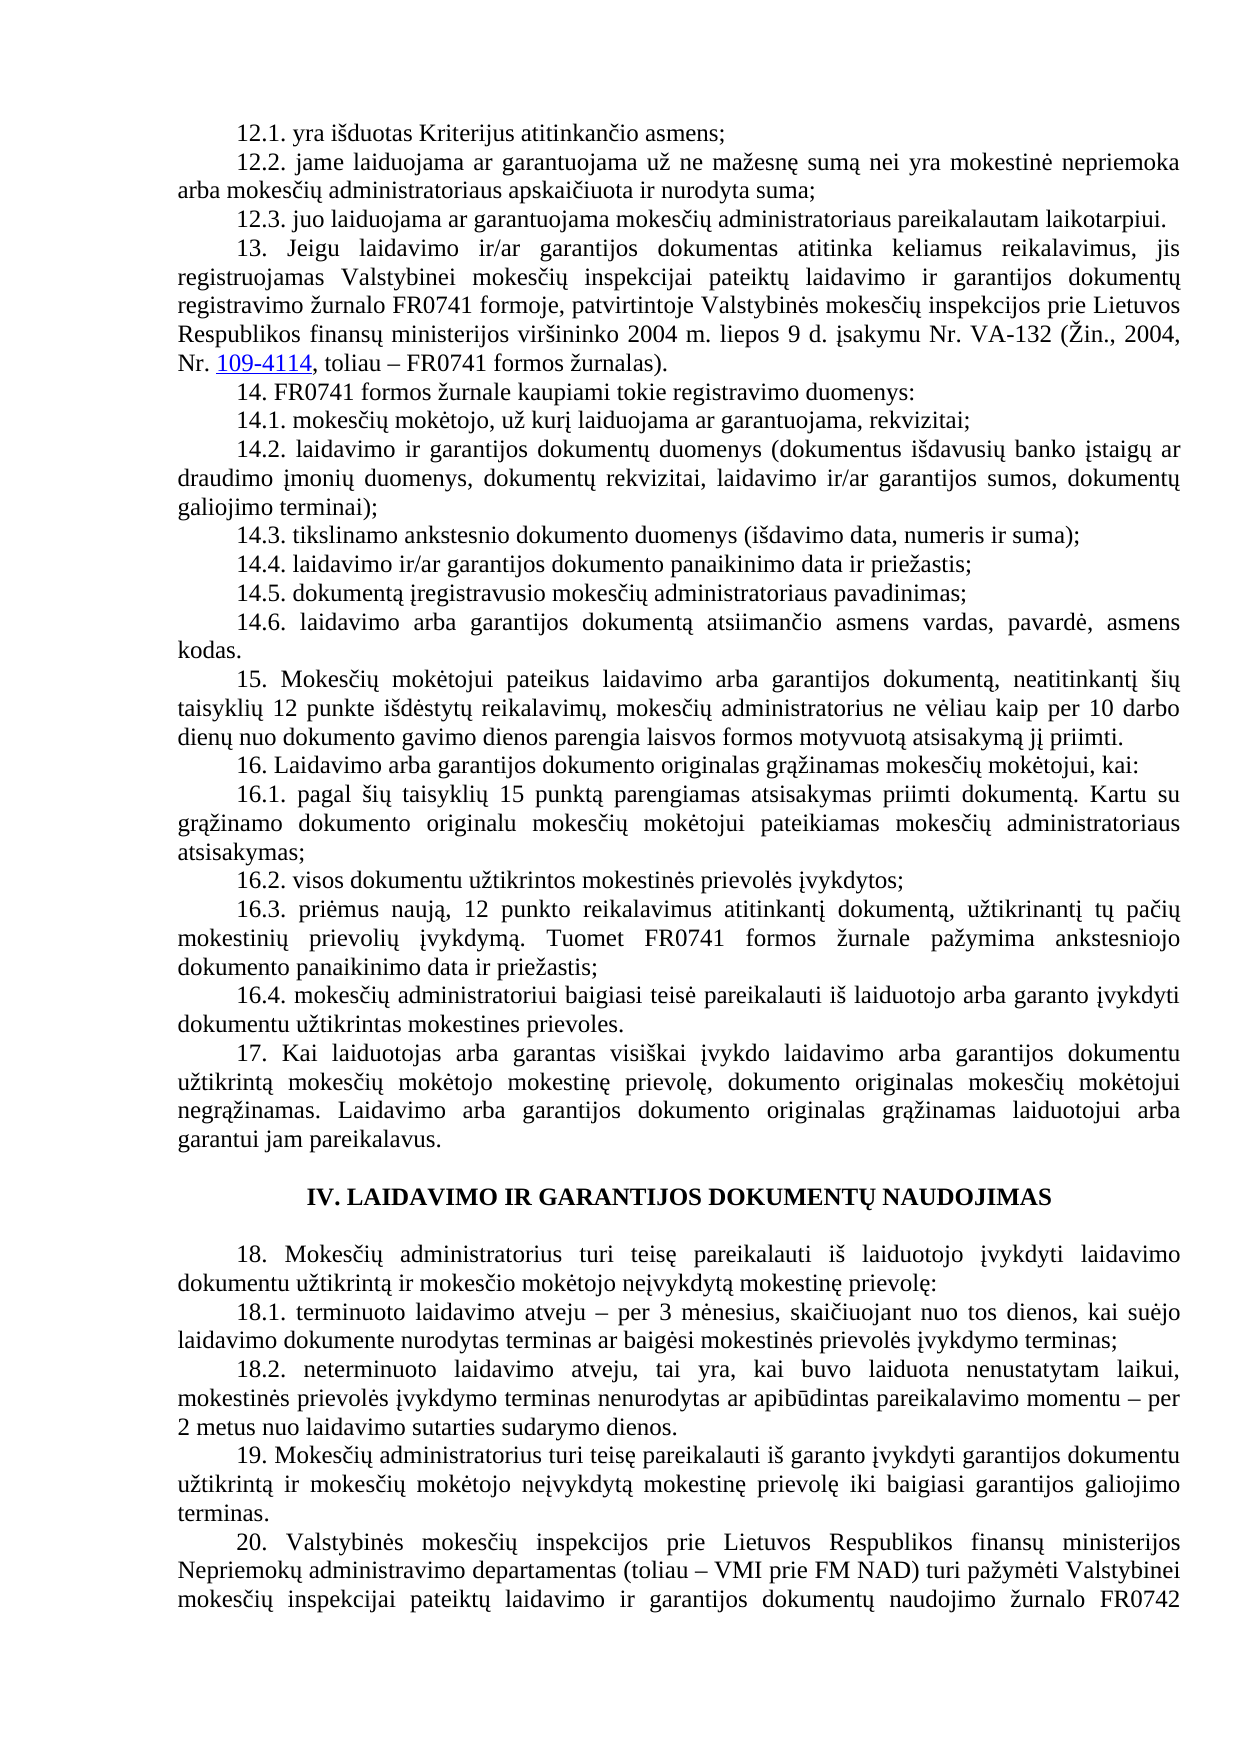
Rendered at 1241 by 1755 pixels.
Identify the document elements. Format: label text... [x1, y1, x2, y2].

text 18.1. terminuoto laidavimo atveju – per 3 mėnesius, skaičiuojant nuo tos dienos, kai suėjo laidavimo dokumente nurodytas terminas ar baigėsi mokestinės prievolės įvykdymo terminas; [177, 1297, 1181, 1354]
text 12.1. yra išduotas Kriterijus atitinkančio asmens; [177, 118, 1181, 147]
text 14.3. tikslinamo ankstesnio dokumento duomenys (išdavimo data, numeris ir suma); [177, 521, 1181, 549]
text 16.4. mokesčių administratoriui baigiasi teisė pareikalauti iš laiduotojo arba garanto įvykdyti dokumentu užtikrintas mokestines prievoles. [177, 981, 1181, 1038]
text 13. Jeigu laidavimo ir/ar garantijos dokumentas atitinka keliamus reikalavimus, jis registruojamas Valstybinei mokesčių inspekcijai pateiktų laidavimo ir garantijos dokumentų registravimo žurnalo FR0741 formoje, patvirtintoje Valstybinės mokesčių inspekcijos prie Lietuvos Respublikos finansų ministerijos viršininko 2004 m. liepos 9 d. įsakymu Nr. VA-132 (Žin., 2004, Nr. 109-4114, toliau – FR0741 formos žurnalas). [177, 233, 1181, 377]
text 18. Mokesčių administratorius turi teisę pareikalauti iš laiduotojo įvykdyti laidavimo dokumentu užtikrintą ir mokesčio mokėtojo neįvykdytą mokestinę prievolę: [177, 1239, 1181, 1297]
text 14.1. mokesčių mokėtojo, už kurį laiduojama ar garantuojama, rekvizitai; [177, 406, 1181, 434]
text 17. Kai laiduotojas arba garantas visiškai įvykdo laidavimo arba garantijos dokumentu užtikrintą mokesčių mokėtojo mokestinę prievolę, dokumento originalas mokesčių mokėtojui negrąžinamas. Laidavimo arba garantijos dokumento originalas grąžinamas laiduotojui arba garantui jam pareikalavus. [177, 1038, 1181, 1153]
text 20. Valstybinės mokesčių inspekcijos prie Lietuvos Respublikos finansų ministerijos Nepriemokų administravimo departamentas (toliau – VMI prie FM NAD) turi pažymėti Valstybinei mokesčių inspekcijai pateiktų laidavimo ir garantijos dokumentų naudojimo žurnalo FR0742 [177, 1527, 1181, 1613]
text 12.2. jame laiduojama ar garantuojama už ne mažesnę sumą nei yra mokestinė nepriemoka arba mokesčių administratoriaus apskaičiuota ir nurodyta suma; [177, 147, 1181, 204]
text 16.3. priėmus naują, 12 punkto reikalavimus atitinkantį dokumentą, užtikrinantį tų pačių mokestinių prievolių įvykdymą. Tuomet FR0741 formos žurnale pažymima ankstesniojo dokumento panaikinimo data ir priežastis; [177, 894, 1181, 981]
text 14.4. laidavimo ir/ar garantijos dokumento panaikinimo data ir priežastis; [177, 549, 1181, 578]
text 16.2. visos dokumentu užtikrintos mokestinės prievolės įvykdytos; [177, 866, 1181, 894]
text 18.2. neterminuoto laidavimo atveju, tai yra, kai buvo laiduota nenustatytam laikui, mokestinės prievolės įvykdymo terminas nenurodytas ar apibūdintas pareikalavimo momentu – per 2 metus nuo laidavimo sutarties sudarymo dienos. [177, 1354, 1181, 1441]
text 16.1. pagal šių taisyklių 15 punktą parengiamas atsisakymas priimti dokumentą. Kartu su grąžinamo dokumento originalu mokesčių mokėtojui pateikiamas mokesčių administratoriaus atsisakymas; [177, 779, 1181, 866]
text 12.3. juo laiduojama ar garantuojama mokesčių administratoriaus pareikalautam laikotarpiui. [177, 204, 1181, 233]
text 14.6. laidavimo arba garantijos dokumentą atsiimančio asmens vardas, pavardė, asmens kodas. [177, 607, 1181, 664]
text IV. LAIDAVIMO IR GARANTIJOS DOKUMENTŲ NAUDOJIMAS [177, 1182, 1181, 1211]
text 16. Laidavimo arba garantijos dokumento originalas grąžinamas mokesčių mokėtojui, kai: [177, 751, 1181, 779]
text 14. FR0741 formos žurnale kaupiami tokie registravimo duomenys: [177, 377, 1181, 406]
text 14.2. laidavimo ir garantijos dokumentų duomenys (dokumentus išdavusių banko įstaigų ar draudimo įmonių duomenys, dokumentų rekvizitai, laidavimo ir/ar garantijos sumos, dokumentų galiojimo terminai); [177, 434, 1181, 521]
text 15. Mokesčių mokėtojui pateikus laidavimo arba garantijos dokumentą, neatitinkantį šių taisyklių 12 punkte išdėstytų reikalavimų, mokesčių administratorius ne vėliau kaip per 10 darbo dienų nuo dokumento gavimo dienos parengia laisvos formos motyvuotą atsisakymą jį priimti. [177, 664, 1181, 751]
text 14.5. dokumentą įregistravusio mokesčių administratoriaus pavadinimas; [177, 578, 1181, 607]
text 19. Mokesčių administratorius turi teisę pareikalauti iš garanto įvykdyti garantijos dokumentu užtikrintą ir mokesčių mokėtojo neįvykdytą mokestinę prievolę iki baigiasi garantijos galiojimo terminas. [177, 1441, 1181, 1527]
